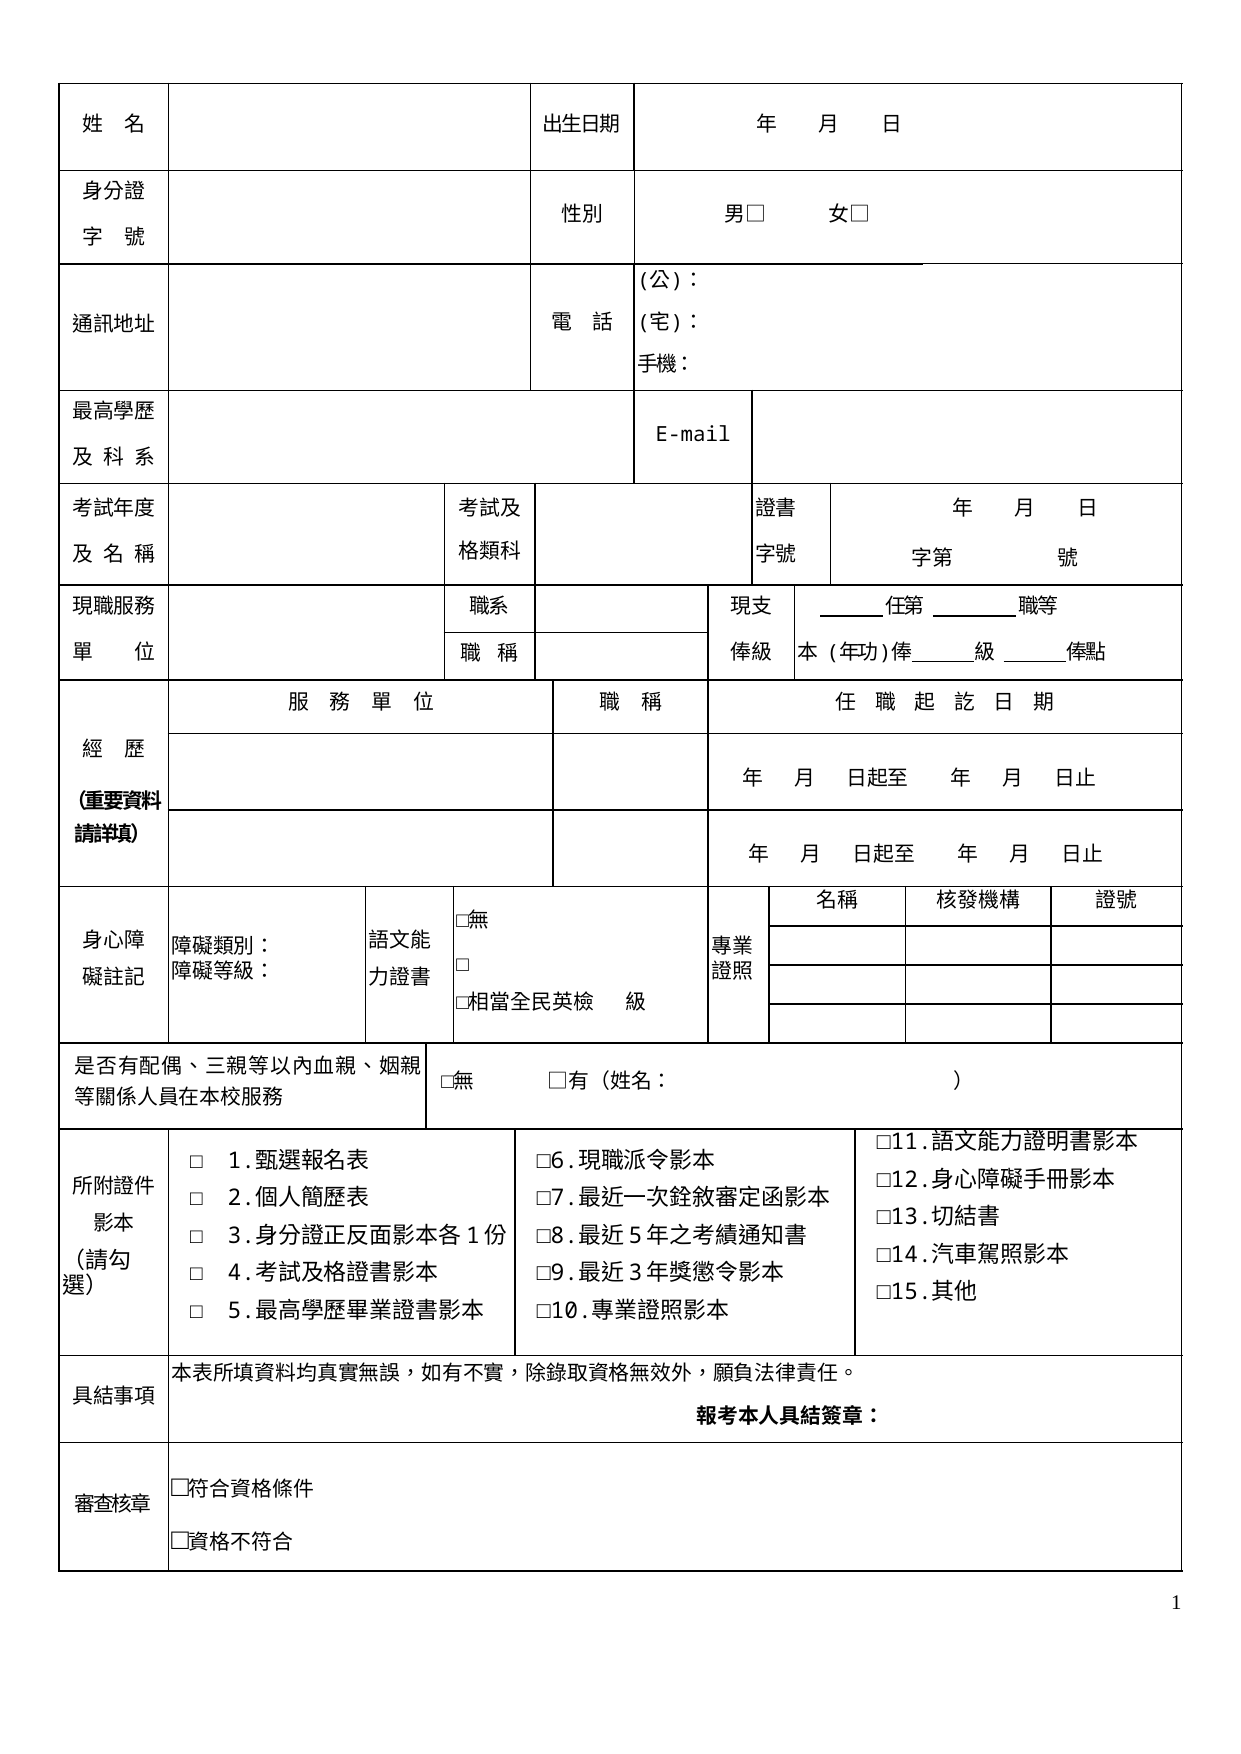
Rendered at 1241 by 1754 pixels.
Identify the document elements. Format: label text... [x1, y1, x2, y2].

table_cell [1052, 1005, 1181, 1042]
table_cell [169, 265, 530, 389]
table_cell [770, 1005, 905, 1042]
table_cell [923, 171, 1181, 263]
table_cell 考試年度 及 名 稱 [60, 484, 168, 584]
table_cell 本表所填資料均真實無誤，如有不實，除錄取資格無效外，願負法律責任。 報考本人具結簽章： [169, 1356, 1181, 1442]
table_cell [1052, 966, 1181, 1003]
table_cell [923, 264, 1181, 389]
table_cell 年 月 日起至 年 月 日止 [709, 734, 1181, 809]
table_cell 職系 [445, 586, 534, 632]
table_header [923, 84, 1181, 170]
table_cell □11.語文能力證明書影本 □12.身心障礙手冊影本 □13.切結書 □14.汽車駕照影本 □15.其他 [856, 1130, 1181, 1354]
table_header 姓 名 [60, 84, 168, 170]
table_cell [536, 484, 751, 584]
table_cell □符合資格條件 □資格不符合 [169, 1443, 1181, 1570]
table_cell 語文能 力證書 [366, 887, 453, 1042]
table_cell 考試及 格類科 [445, 484, 534, 584]
table_cell [1052, 927, 1181, 964]
table_cell □無 □有（姓名： ） [427, 1044, 1181, 1128]
table_cell [169, 734, 552, 809]
table_cell [554, 734, 707, 809]
table_cell [169, 586, 444, 679]
table_cell 最高學歷 及 科 系 [60, 391, 168, 483]
table_cell 服 務 單 位 [169, 681, 552, 733]
table_cell 證書 字號 [753, 484, 830, 584]
table_header 年 月 日 [635, 84, 923, 170]
table_cell 身分證 字 號 [60, 171, 168, 263]
table_cell 年 月 日 字第 號 [831, 484, 1181, 584]
table_cell 具結事項 [60, 1356, 168, 1442]
table_cell 專業證照 [709, 887, 768, 1042]
table_cell 核發機構 [906, 887, 1050, 925]
table_cell 通訊地址 [60, 265, 168, 389]
table_cell 審查核章 [60, 1443, 168, 1570]
table_cell 證號 [1052, 887, 1181, 925]
table_cell 障礙類別： 障礙等級： [169, 887, 365, 1042]
table_cell [554, 811, 707, 886]
table_cell 電 話 [531, 265, 633, 389]
table_cell (公)： (宅)： 手機： [635, 265, 923, 389]
table_cell 身心障 礙註記 [60, 887, 168, 1042]
table_cell 經 歷 （重要資料請詳填） [60, 681, 168, 886]
table_cell [536, 586, 707, 632]
table_cell [770, 966, 905, 1003]
table_cell □無 □ □相當全民英檢 級 [454, 887, 707, 1042]
table_cell □6.現職派令影本 □7.最近一次銓敘審定函影本 □8.最近5年之考績通知書 □9.最近3年獎懲令影本 □10.專業證照影本 [516, 1130, 854, 1354]
table_cell 職 稱 [445, 633, 534, 679]
table_cell 職 稱 [554, 681, 707, 733]
table_header [169, 84, 530, 170]
table_cell [753, 391, 1181, 483]
table_cell [906, 1005, 1050, 1042]
table_cell 是否有配偶、三親等以內血親、姻親等關係人員在本校服務 [60, 1044, 425, 1128]
table_cell 現職服務 單 位 [60, 586, 168, 679]
table_cell E-mail [635, 391, 751, 483]
table_cell 年 月 日起至 年 月 日止 [709, 811, 1181, 886]
table_header 出生日期 [531, 84, 633, 170]
table_cell 1.甄選報名表 2.個人簡歷表 3.身分證正反面影本各1份 4.考試及格證書影本 5.最高學歷畢業證書影本 [169, 1130, 514, 1354]
table_cell 性別 [531, 171, 634, 263]
table_cell [536, 633, 707, 679]
table_cell [906, 966, 1050, 1003]
table_cell 名稱 [770, 887, 905, 925]
table_cell 男□ 女□ [635, 171, 923, 263]
table_cell 任第 職等 本 (年功)俸 級 俸點 [795, 586, 1181, 679]
table_cell [770, 927, 905, 964]
table_cell 所附證件 影本 （請勾選） [60, 1130, 168, 1354]
table_cell 任 職 起 訖 日 期 [709, 681, 1181, 733]
table_cell [169, 391, 633, 483]
table_cell [906, 927, 1050, 964]
table_cell [169, 171, 530, 263]
table_cell [169, 811, 552, 886]
table_cell [169, 484, 444, 584]
table_cell 現支 俸級 [709, 586, 794, 679]
